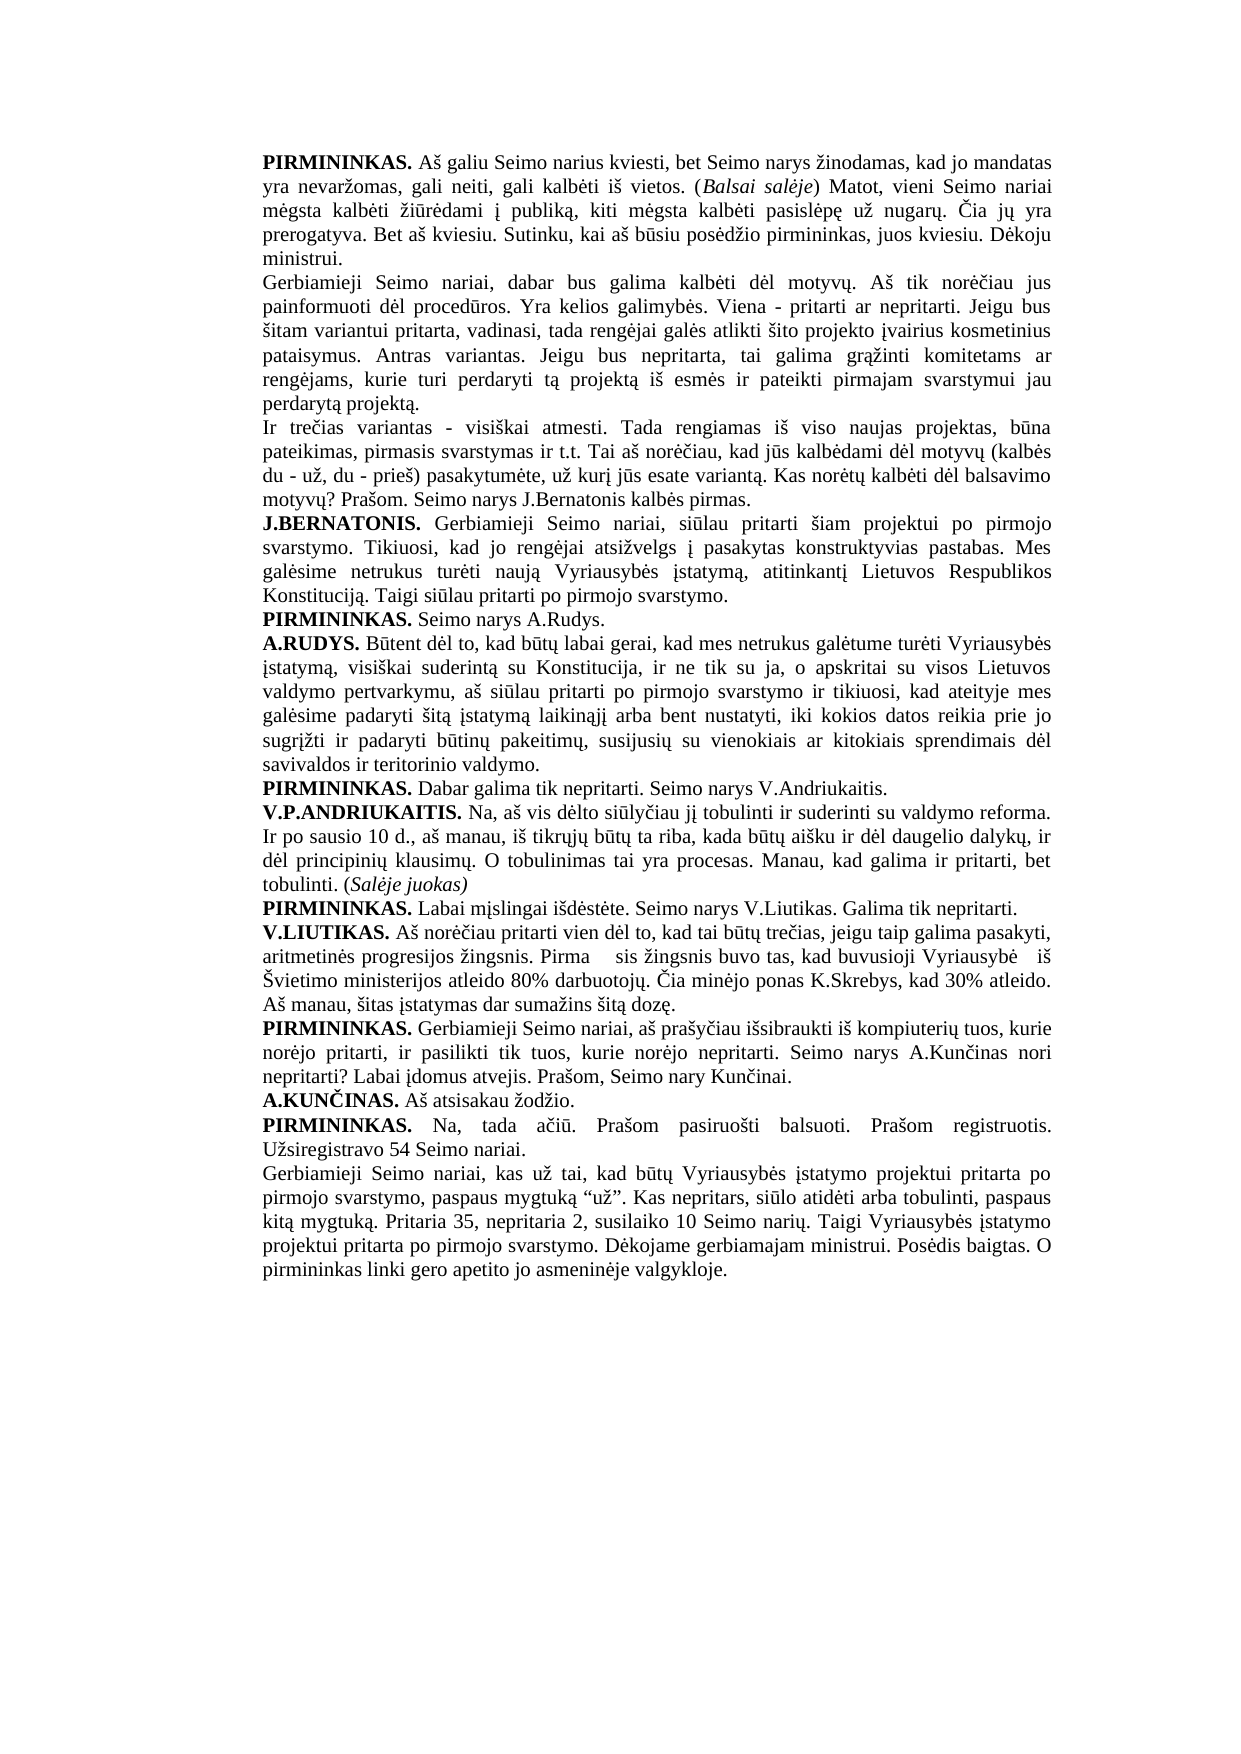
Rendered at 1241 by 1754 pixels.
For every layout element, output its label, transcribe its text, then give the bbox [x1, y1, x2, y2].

text PIRMININKAS. Aš galiu Seimo narius kviesti, bet Seimo narys žinodamas, kad jo mandatas yra nevaržomas, gali neiti, gali kalbėti iš vietos. (Balsai salėje) Matot, vieni Seimo nariai mėgsta kalbėti žiūrėdami į publiką, kiti mėgsta kalbėti pasislėpę už nugarų. Čia jų yra prerogatyva. Bet aš kviesiu. Sutinku, kai aš būsiu posėdžio pirmininkas, juos kviesiu. Dėkoju ministrui. [262, 150, 1053, 270]
text PIRMININKAS. Labai mįslingai išdėstėte. Seimo narys V.Liutikas. Galima tik nepritarti. [262, 896, 1053, 920]
text PIRMININKAS. Seimo narys A.Rudys. [262, 607, 1053, 631]
text J.BERNATONIS. Gerbiamieji Seimo nariai, siūlau pritarti šiam projektui po pirmojo svarstymo. Tikiuosi, kad jo rengėjai atsižvelgs į pasakytas konstruktyvias pastabas. Mes galėsime netrukus turėti naują Vyriausybės įstatymą, atitinkantį Lietuvos Respublikos Konstituciją. Taigi siūlau pritarti po pirmojo svarstymo. [262, 511, 1053, 607]
text V.LIUTIKAS. Aš norėčiau pritarti vien dėl to, kad tai būtų trečias, jeigu taip galima pasakyti, aritmetinės progresijos žingsnis. Pirma sis žingsnis buvo tas, kad buvusioji Vyriausybė iš Švietimo ministerijos atleido 80% darbuotojų. Čia minėjo ponas K.Skrebys, kad 30% atleido. Aš manau, šitas įstatymas dar sumažins šitą dozę. [262, 920, 1053, 1016]
text Gerbiamieji Seimo nariai, dabar bus galima kalbėti dėl motyvų. Aš tik norėčiau jus painformuoti dėl procedūros. Yra kelios galimybės. Viena - pritarti ar nepritarti. Jeigu bus šitam variantui pritarta, vadinasi, tada rengėjai galės atlikti šito projekto įvairius kosmetinius pataisymus. Antras variantas. Jeigu bus nepritarta, tai galima grąžinti komitetams ar rengėjams, kurie turi perdaryti tą projektą iš esmės ir pateikti pirmajam svarstymui jau perdarytą projektą. [262, 270, 1053, 415]
text Ir trečias variantas - visiškai atmesti. Tada rengiamas iš viso naujas projektas, būna pateikimas, pirmasis svarstymas ir t.t. Tai aš norėčiau, kad jūs kalbėdami dėl motyvų (kalbės du - už, du - prieš) pasakytumėte, už kurį jūs esate variantą. Kas norėtų kalbėti dėl balsavimo motyvų? Prašom. Seimo narys J.Bernatonis kalbės pirmas. [262, 415, 1053, 511]
text V.P.ANDRIUKAITIS. Na, aš vis dėlto siūlyčiau jį tobulinti ir suderinti su valdymo reforma. Ir po sausio 10 d., aš manau, iš tikrųjų būtų ta riba, kada būtų aišku ir dėl daugelio dalykų, ir dėl principinių klausimų. O tobulinimas tai yra procesas. Manau, kad galima ir pritarti, bet tobulinti. (Salėje juokas) [262, 800, 1053, 896]
text A.RUDYS. Būtent dėl to, kad būtų labai gerai, kad mes netrukus galėtume turėti Vyriausybės įstatymą, visiškai suderintą su Konstitucija, ir ne tik su ja, o apskritai su visos Lietuvos valdymo pertvarkymu, aš siūlau pritarti po pirmojo svarstymo ir tikiuosi, kad ateityje mes galėsime padaryti šitą įstatymą laikinąjį arba bent nustatyti, iki kokios datos reikia prie jo sugrįžti ir padaryti būtinų pakeitimų, susijusių su vienokiais ar kitokiais sprendimais dėl savivaldos ir teritorinio valdymo. [262, 631, 1053, 776]
text Gerbiamieji Seimo nariai, kas už tai, kad būtų Vyriausybės įstatymo projektui pritarta po pirmojo svarstymo, paspaus mygtuką “už”. Kas nepritars, siūlo atidėti arba tobulinti, paspaus kitą mygtuką. Pritaria 35, nepritaria 2, susilaiko 10 Seimo narių. Taigi Vyriausybės įstatymo projektui pritarta po pirmojo svarstymo. Dėkojame gerbiamajam ministrui. Posėdis baigtas. O pirmininkas linki gero apetito jo asmeninėje valgykloje. [262, 1161, 1053, 1281]
text PIRMININKAS. Na, tada ačiū. Prašom pasiruošti balsuoti. Prašom registruotis. Užsiregistravo 54 Seimo nariai. [262, 1112, 1053, 1161]
text A.KUNČINAS. Aš atsisakau žodžio. [262, 1088, 1053, 1112]
text PIRMININKAS. Gerbiamieji Seimo nariai, aš prašyčiau išsibraukti iš kompiuterių tuos, kurie norėjo pritarti, ir pasilikti tik tuos, kurie norėjo nepritarti. Seimo narys A.Kunčinas nori nepritarti? Labai įdomus atvejis. Prašom, Seimo nary Kunčinai. [262, 1016, 1053, 1088]
text PIRMININKAS. Dabar galima tik nepritarti. Seimo narys V.Andriukaitis. [262, 776, 1053, 800]
